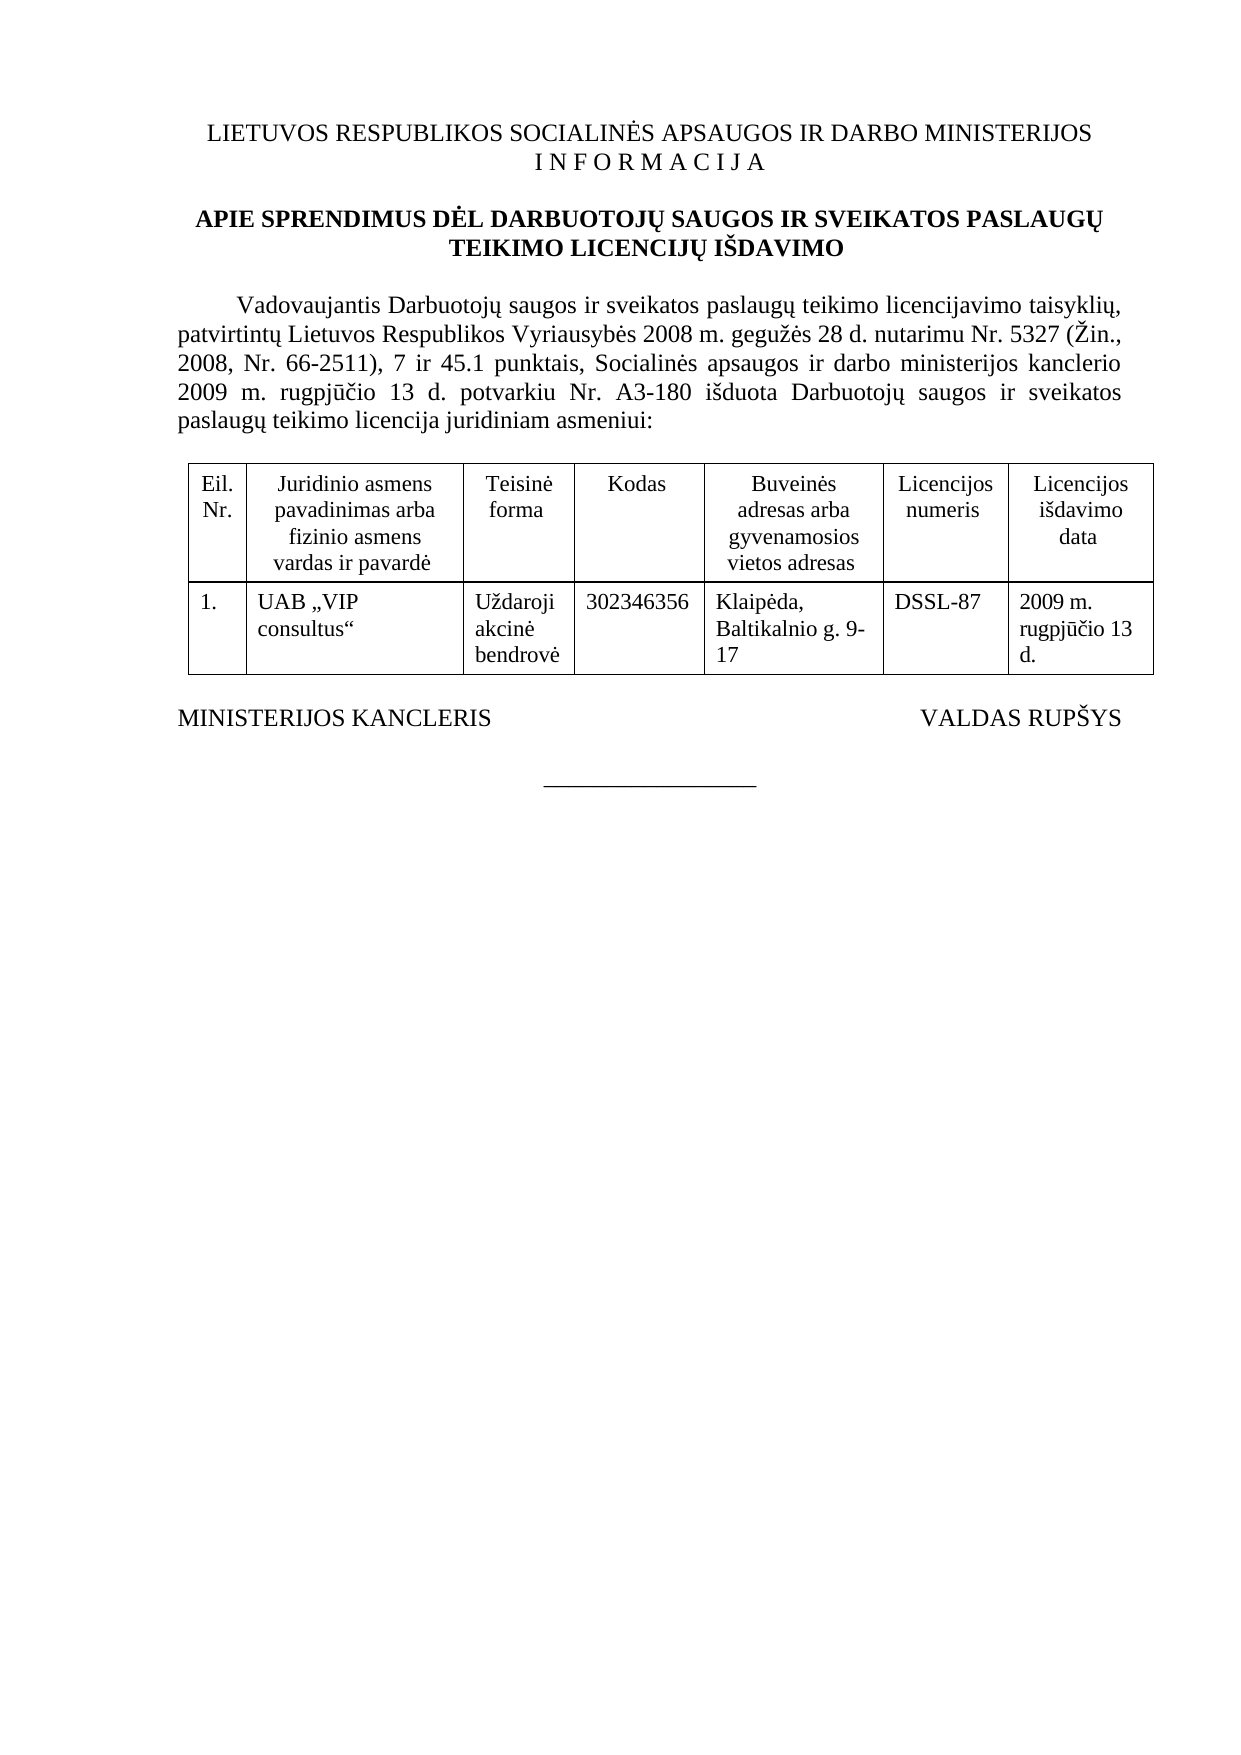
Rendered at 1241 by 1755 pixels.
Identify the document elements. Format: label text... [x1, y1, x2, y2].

table_header Kodas [575, 464, 704, 581]
table_header Juridinio asmens pavadinimas arba fizinio asmens vardas ir pavardė [247, 464, 463, 581]
table_cell 302346356 [575, 583, 704, 673]
table_cell Uždaroji akcinė bendrovė [464, 583, 574, 673]
text INFORMACIJA [177, 147, 1122, 176]
table_cell 2009 m. rugpjūčio 13 d. [1009, 583, 1153, 673]
text APIE SPRENDIMUS DĖL DARBUOTOJŲ SAUGOS IR SVEIKATOS PASLAUGŲ TEIKIMO LICENCIJŲ IŠDAVIMo [177, 204, 1122, 262]
table_cell 1. [189, 583, 246, 673]
text LIETUVOS RESPUBLIKOS SOCIALINĖS APSAUGOS IR DARBO MINISTERIJOS [177, 118, 1122, 147]
text Ministerijos kancleris Valdas Rupšys [177, 703, 1122, 732]
table_cell DSSL-87 [884, 583, 1008, 673]
table_header Licencijos numeris [884, 464, 1008, 581]
table_header Buveinės adresas arba gyvenamosios vietos adresas [705, 464, 883, 581]
table_header Eil. Nr. [189, 464, 246, 581]
text Vadovaujantis Darbuotojų saugos ir sveikatos paslaugų teikimo licencijavimo taisyklių, patvirtintų Lietuvos Respublikos Vyriausybės 2008 m. gegužės 28 d. nutarimu Nr. 5327 (Žin., 2008, Nr. 66-2511), 7 ir 45.1 punktais, Socialinės apsaugos ir darbo ministerijos kanclerio 2009 m. rugpjūčio 13 d. potvarkiu Nr. A3-180 išduota Darbuotojų saugos ir sveikatos paslaugų teikimo licencija juridiniam asmeniui: [177, 291, 1122, 434]
table_cell Klaipėda, Baltikalnio g. 9-17 [705, 583, 883, 673]
text _________________ [177, 761, 1122, 789]
table_cell UAB „VIP consultus“ [247, 583, 463, 673]
table_header Teisinė forma [464, 464, 574, 581]
table_header Licencijos išdavimo data [1009, 464, 1153, 581]
